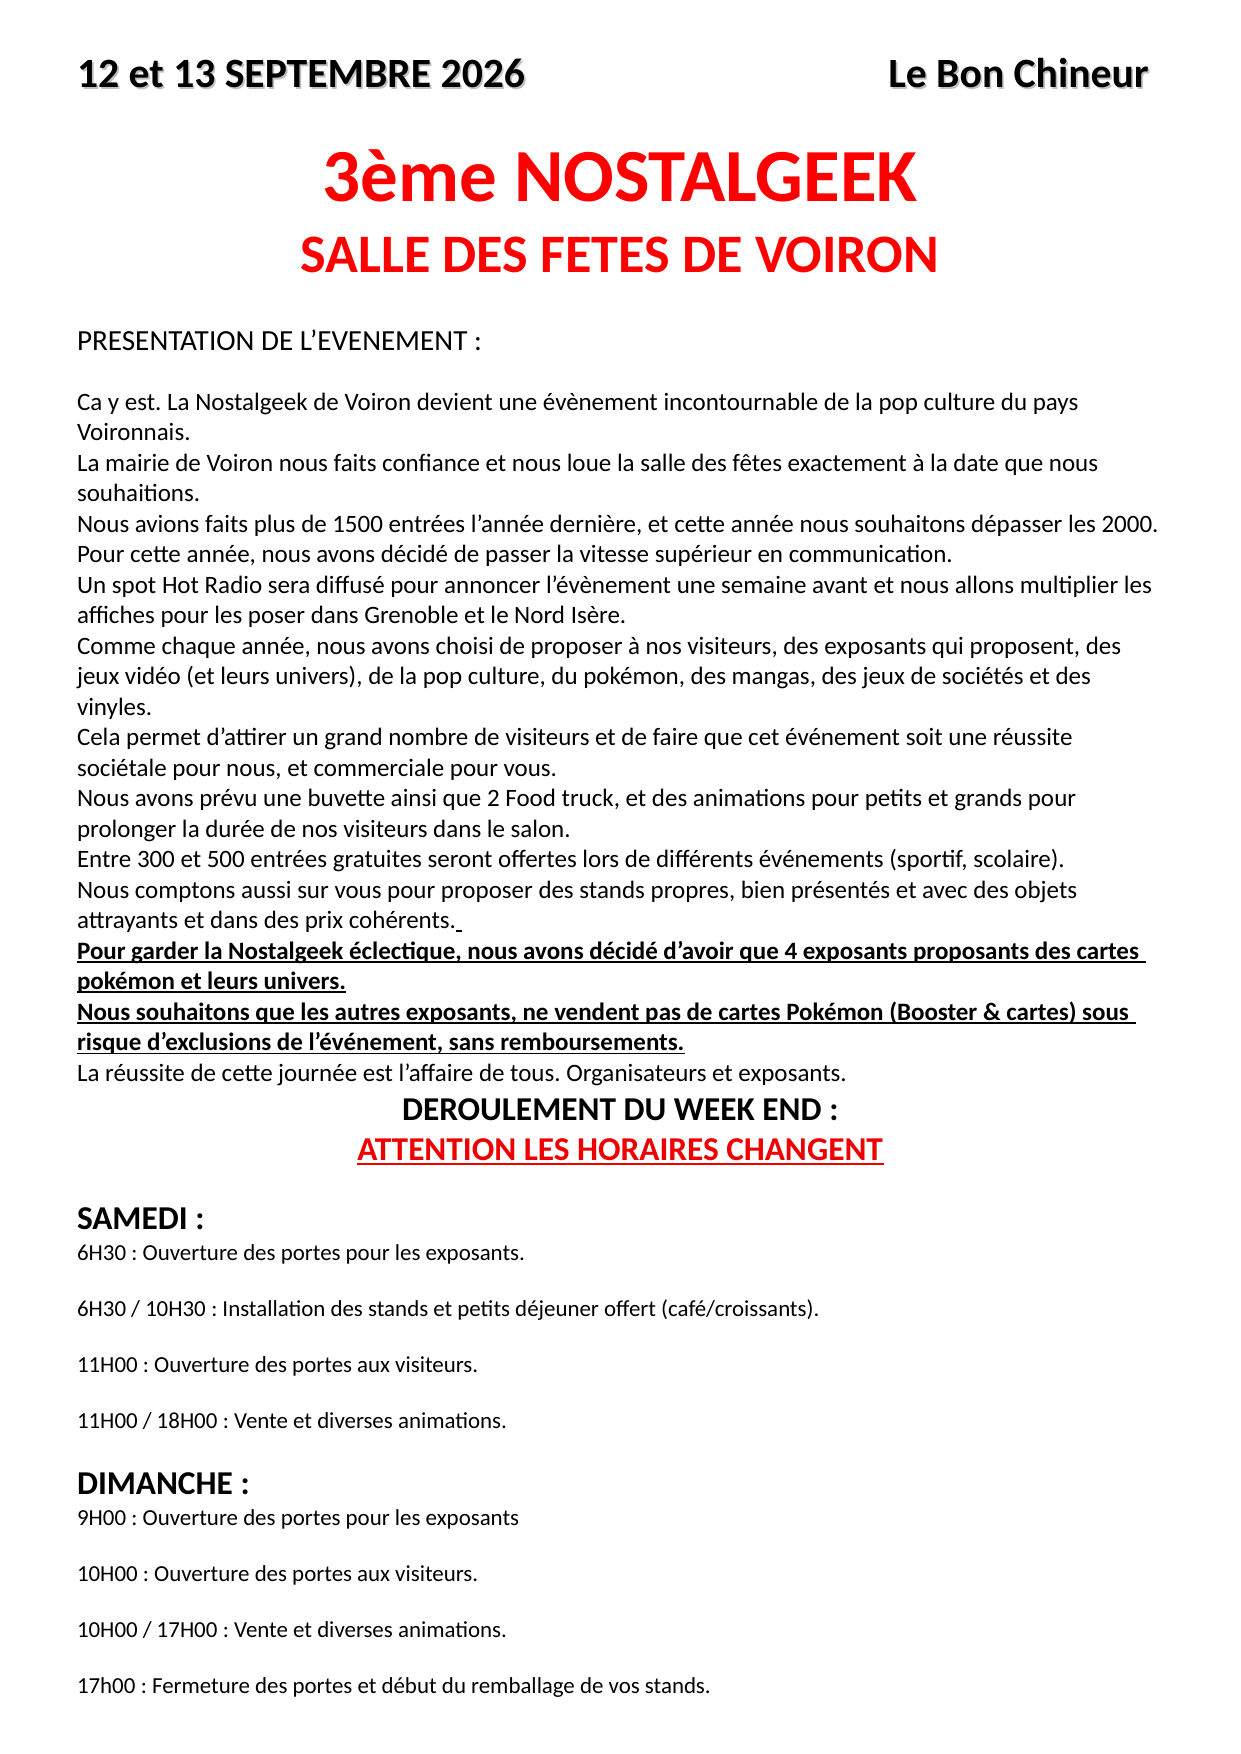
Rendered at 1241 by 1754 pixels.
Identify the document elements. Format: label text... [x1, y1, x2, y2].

text ATTENTION LES HORAIRES CHANGENT [77, 1128, 1163, 1169]
text 3ème NOSTALGEEK [77, 129, 1163, 220]
text 11H00 : Ouverture des portes aux visiteurs. [77, 1350, 1163, 1378]
text 10H00 / 17H00 : Vente et diverses animations. [77, 1615, 1163, 1643]
text DEROULEMENT DU WEEK END : [77, 1088, 1163, 1128]
text 9H00 : Ouverture des portes pour les exposants [77, 1503, 1163, 1531]
text 11H00 / 18H00 : Vente et diverses animations. [77, 1406, 1163, 1434]
text Ca y est. La Nostalgeek de Voiron devient une évènement incontournable de la pop culture du pays Voironnais. La mairie de Voiron nous faits confiance et nous loue la salle des fêtes exactement à la date que nous souhaitions. [77, 386, 1163, 508]
text La réussite de cette journée est l’affaire de tous. Organisateurs et exposants. [77, 1057, 1163, 1088]
text Entre 300 et 500 entrées gratuites seront offertes lors de différents événements (sportif, scolaire). [77, 843, 1163, 874]
text SALLE DES FETES DE VOIRON [77, 220, 1163, 286]
text Nous avions faits plus de 1500 entrées l’année dernière, et cette année nous souhaitons dépasser les 2000. Pour cette année, nous avons décidé de passer la vitesse supérieur en communication. Un spot Hot Radio sera diffusé pour annoncer l’évènement une semaine avant et nous allons multiplier les affiches pour les poser dans Grenoble et le Nord Isère. [77, 508, 1163, 630]
text 6H30 / 10H30 : Installation des stands et petits déjeuner offert (café/croissants). [77, 1294, 1163, 1322]
text 6H30 : Ouverture des portes pour les exposants. [77, 1238, 1163, 1266]
text Cela permet d’attirer un grand nombre de visiteurs et de faire que cet événement soit une réussite sociétale pour nous, et commerciale pour vous. [77, 721, 1163, 782]
text DIMANCHE : [77, 1462, 1163, 1503]
text Comme chaque année, nous avons choisi de proposer à nos visiteurs, des exposants qui proposent, des jeux vidéo (et leurs univers), de la pop culture, du pokémon, des mangas, des jeux de sociétés et des vinyles. [77, 630, 1163, 721]
text PRESENTATION DE L’EVENEMENT : [77, 322, 1163, 358]
text Nous comptons aussi sur vous pour proposer des stands propres, bien présentés et avec des objets attrayants et dans des prix cohérents. Pour garder la Nostalgeek éclectique, nous avons décidé d’avoir que 4 exposants proposants des cartes pokémon et leurs univers. Nous souhaitons que les autres exposants, ne vendent pas de cartes Pokémon (Booster & cartes) sous risque d’exclusions de l’événement, sans remboursements. [77, 874, 1163, 1057]
text 12 et 13 SEPTEMBRE 2026 Le Bon Chineur [77, 47, 1163, 98]
text 10H00 : Ouverture des portes aux visiteurs. [77, 1559, 1163, 1587]
text 17h00 : Fermeture des portes et début du remballage de vos stands. [77, 1671, 1163, 1699]
text SAMEDI : [77, 1197, 1163, 1238]
text Nous avons prévu une buvette ainsi que 2 Food truck, et des animations pour petits et grands pour prolonger la durée de nos visiteurs dans le salon. [77, 782, 1163, 843]
